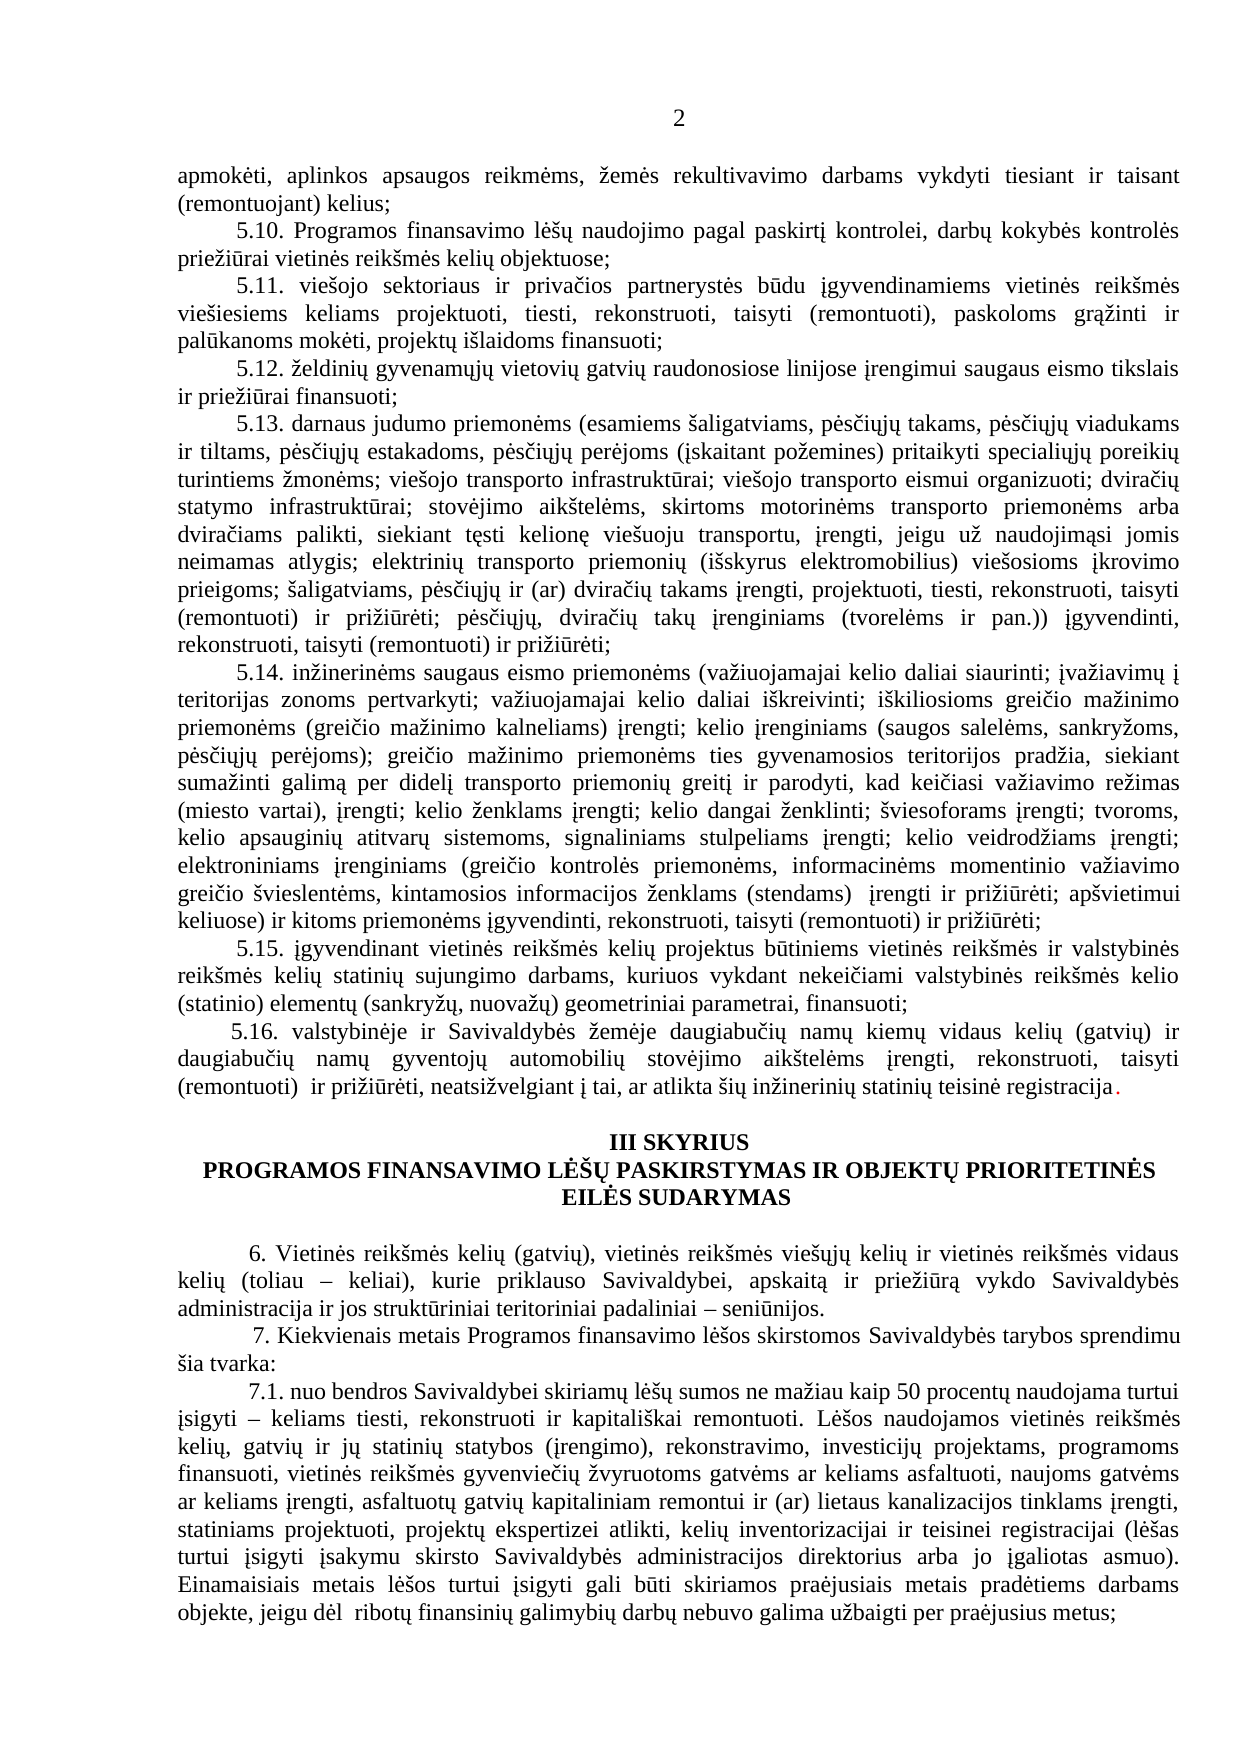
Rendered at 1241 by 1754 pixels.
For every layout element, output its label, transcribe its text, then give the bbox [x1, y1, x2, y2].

text 5.12. želdinių gyvenamųjų vietovių gatvių raudonosiose linijose įrengimui saugaus eismo tikslais ir priežiūrai finansuoti; [177, 354, 1181, 409]
text 5.15. įgyvendinant vietinės reikšmės kelių projektus būtiniems vietinės reikšmės ir valstybinės reikšmės kelių statinių sujungimo darbams, kuriuos vykdant nekeičiami valstybinės reikšmės kelio (statinio) elementų (sankryžų, nuovažų) geometriniai parametrai, finansuoti; [177, 934, 1181, 1017]
text 5.13. darnaus judumo priemonėms (esamiems šaligatviams, pėsčiųjų takams, pėsčiųjų viadukams ir tiltams, pėsčiųjų estakadoms, pėsčiųjų perėjoms (įskaitant požemines) pritaikyti specialiųjų poreikių turintiems žmonėms; viešojo transporto infrastruktūrai; viešojo transporto eismui organizuoti; dviračių statymo infrastruktūrai; stovėjimo aikštelėms, skirtoms motorinėms transporto priemonėms arba dviračiams palikti, siekiant tęsti kelionę viešuoju transportu, įrengti, jeigu už naudojimąsi jomis neimamas atlygis; elektrinių transporto priemonių (išskyrus elektromobilius) viešosioms įkrovimo prieigoms; šaligatviams, pėsčiųjų ir (ar) dviračių takams įrengti, projektuoti, tiesti, rekonstruoti, taisyti (remontuoti) ir prižiūrėti; pėsčiųjų, dviračių takų įrenginiams (tvorelėms ir pan.)) įgyvendinti, rekonstruoti, taisyti (remontuoti) ir prižiūrėti; [177, 409, 1181, 658]
text 5.14. inžinerinėms saugaus eismo priemonėms (važiuojamajai kelio daliai siaurinti; įvažiavimų į teritorijas zonoms pertvarkyti; važiuojamajai kelio daliai iškreivinti; iškiliosioms greičio mažinimo priemonėms (greičio mažinimo kalneliams) įrengti; kelio įrenginiams (saugos salelėms, sankryžoms, pėsčiųjų perėjoms); greičio mažinimo priemonėms ties gyvenamosios teritorijos pradžia, siekiant sumažinti galimą per didelį transporto priemonių greitį ir parodyti, kad keičiasi važiavimo režimas (miesto vartai), įrengti; kelio ženklams įrengti; kelio dangai ženklinti; šviesoforams įrengti; tvoroms, kelio apsauginių atitvarų sistemoms, signaliniams stulpeliams įrengti; kelio veidrodžiams įrengti; elektroniniams įrenginiams (greičio kontrolės priemonėms, informacinėms momentinio važiavimo greičio švieslentėms, kintamosios informacijos ženklams (stendams) įrengti ir prižiūrėti; apšvietimui keliuose) ir kitoms priemonėms įgyvendinti, rekonstruoti, taisyti (remontuoti) ir prižiūrėti; [177, 658, 1181, 934]
text 5.10. Programos finansavimo lėšų naudojimo pagal paskirtį kontrolei, darbų kokybės kontrolės priežiūrai vietinės reikšmės kelių objektuose; [177, 216, 1181, 271]
text 6. Vietinės reikšmės kelių (gatvių), vietinės reikšmės viešųjų kelių ir vietinės reikšmės vidaus kelių (toliau – keliai), kurie priklauso Savivaldybei, apskaitą ir priežiūrą vykdo Savivaldybės administracija ir jos struktūriniai teritoriniai padaliniai – seniūnijos. [177, 1239, 1181, 1321]
text PROGRAMOS FINANSAVIMO LĖŠŲ PASKIRSTYMAS IR OBJEKTŲ PRIORITETINĖS EILĖS SUDARYMAS [177, 1156, 1181, 1211]
text 5.16. valstybinėje ir Savivaldybės žemėje daugiabučių namų kiemų vidaus kelių (gatvių) ir daugiabučių namų gyventojų automobilių stovėjimo aikštelėms įrengti, rekonstruoti, taisyti (remontuoti) ir prižiūrėti, neatsižvelgiant į tai, ar atlikta šių inžinerinių statinių teisinė registracija. [177, 1017, 1181, 1099]
text apmokėti, aplinkos apsaugos reikmėms, žemės rekultivavimo darbams vykdyti tiesiant ir taisant (remontuojant) kelius; [177, 161, 1181, 216]
text 7. Kiekvienais metais Programos finansavimo lėšos skirstomos Savivaldybės tarybos sprendimu šia tvarka: [177, 1321, 1181, 1377]
text 5.11. viešojo sektoriaus ir privačios partnerystės būdu įgyvendinamiems vietinės reikšmės viešiesiems keliams projektuoti, tiesti, rekonstruoti, taisyti (remontuoti), paskoloms grąžinti ir palūkanoms mokėti, projektų išlaidoms finansuoti; [177, 271, 1181, 354]
text 7.1. nuo bendros Savivaldybei skiriamų lėšų sumos ne mažiau kaip 50 procentų naudojama turtui įsigyti – keliams tiesti, rekonstruoti ir kapitališkai remontuoti. Lėšos naudojamos vietinės reikšmės kelių, gatvių ir jų statinių statybos (įrengimo), rekonstravimo, investicijų projektams, programoms finansuoti, vietinės reikšmės gyvenviečių žvyruotoms gatvėms ar keliams asfaltuoti, naujoms gatvėms ar keliams įrengti, asfaltuotų gatvių kapitaliniam remontui ir (ar) lietaus kanalizacijos tinklams įrengti, statiniams projektuoti, projektų ekspertizei atlikti, kelių inventorizacijai ir teisinei registracijai (lėšas turtui įsigyti įsakymu skirsto Savivaldybės administracijos direktorius arba jo įgaliotas asmuo). Einamaisiais metais lėšos turtui įsigyti gali būti skiriamos praėjusiais metais pradėtiems darbams objekte, jeigu dėl ribotų finansinių galimybių darbų nebuvo galima užbaigti per praėjusius metus; [177, 1377, 1181, 1625]
text III SKYRIUS [177, 1128, 1181, 1156]
